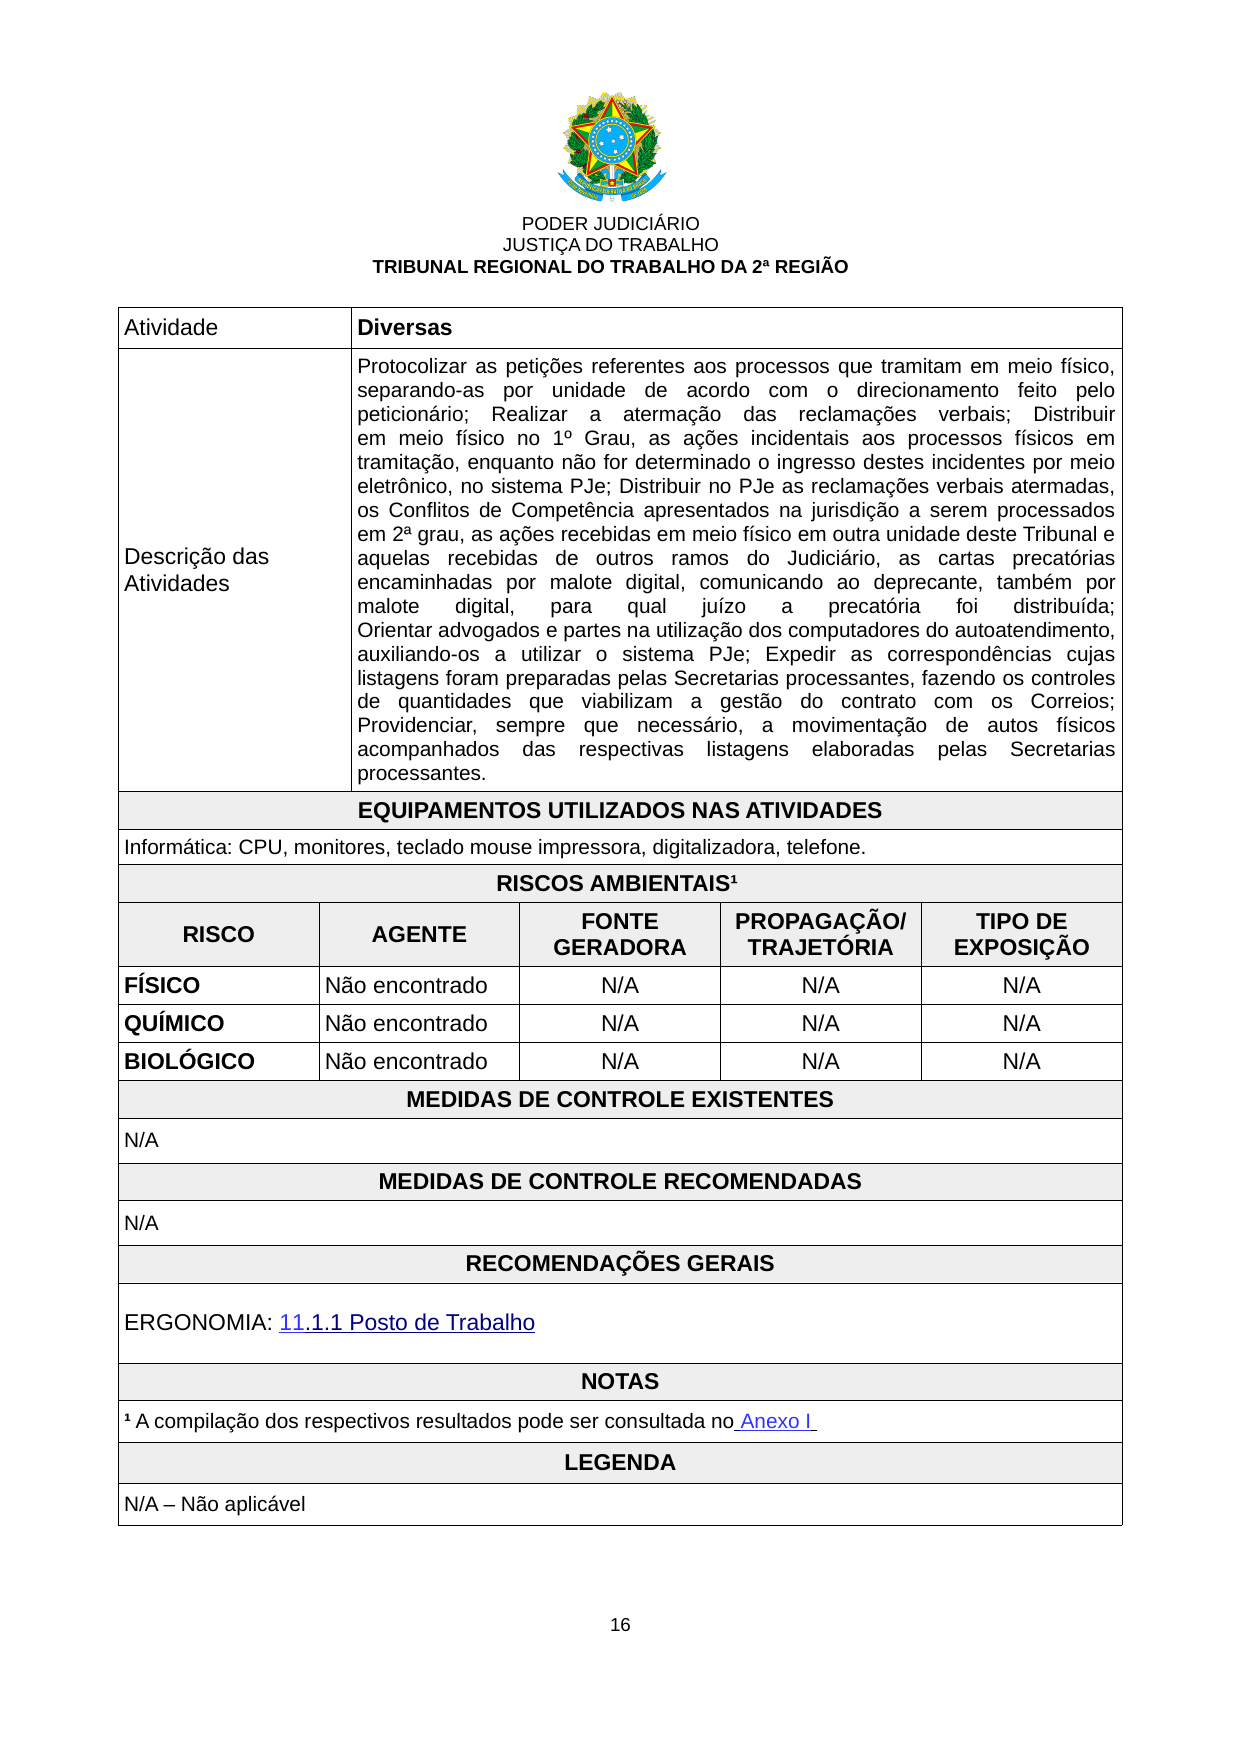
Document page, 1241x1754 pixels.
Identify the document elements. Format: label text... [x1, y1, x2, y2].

table_cell ¹ A compilação dos respectivos resultados pode ser consultada no Anexo I [119, 1401, 1122, 1442]
table_cell Não encontrado [320, 1005, 519, 1042]
table_cell N/A [922, 967, 1122, 1004]
table_cell N/A [119, 1201, 1122, 1244]
table_cell EQUIPAMENTOS UTILIZADOS NAS ATIVIDADES [119, 792, 1122, 829]
table_cell NOTAS [119, 1364, 1122, 1400]
table_cell FONTE GERADORA [520, 903, 720, 966]
table_cell MEDIDAS DE CONTROLE RECOMENDADAS [119, 1164, 1122, 1200]
table_cell N/A [922, 1043, 1122, 1080]
table_cell Diversas [352, 308, 1122, 348]
table_cell PROPAGAÇÃO/ TRAJETÓRIA [721, 903, 921, 966]
table_cell Descrição das Atividades [119, 349, 351, 791]
table_cell N/A [520, 1043, 720, 1080]
table_cell N/A [119, 1119, 1122, 1162]
table_cell Informática: CPU, monitores, teclado mouse impressora, digitalizadora, telefone. [119, 830, 1122, 864]
table_cell QUÍMICO [119, 1005, 319, 1042]
table_cell FÍSICO [119, 967, 319, 1004]
table_cell ERGONOMIA: 11.1.1 Posto de Trabalho [119, 1284, 1122, 1362]
table_cell TIPO DE EXPOSIÇÃO [922, 903, 1122, 966]
table_cell Protocolizar as petições referentes aos processos que tramitam em meio físico, separando-as por unidade de acordo com o direcionamento feito pelo peticionário; Realizar a atermação das reclamações verbais; Distribuir em meio físico no 1º Grau, as ações incidentais aos processos físicos em tramitação, enquanto não for determinado o ingresso destes incidentes por meio eletrônico, no sistema PJe; Distribuir no PJe as reclamações verbais atermadas, os Conflitos de Competência apresentados na jurisdição a serem processados em 2ª grau, as ações recebidas em meio físico em outra unidade deste Tribunal e aquelas recebidas de outros ramos do Judiciário, as cartas precatórias encaminhadas por malote digital, comunicando ao deprecante, também por malote digital, para qual juízo a precatória foi distribuída; Orientar advogados e partes na utilização dos computadores do autoatendimento, auxiliando-os a utilizar o sistema PJe; Expedir as correspondências cujas listagens foram preparadas pelas Secretarias processantes, fazendo os controles de quantidades que viabilizam a gestão do contrato com os Correios; Providenciar, sempre que necessário, a movimentação de autos físicos acompanhados das respectivas listagens elaboradas pelas Secretarias processantes. [352, 349, 1122, 791]
table_cell Não encontrado [320, 967, 519, 1004]
table_cell AGENTE [320, 903, 519, 966]
table_cell RISCOS AMBIENTAIS¹ [119, 865, 1122, 902]
table_cell N/A [520, 1005, 720, 1042]
table_cell MEDIDAS DE CONTROLE EXISTENTES [119, 1081, 1122, 1118]
table_cell BIOLÓGICO [119, 1043, 319, 1080]
table_cell N/A [721, 1043, 921, 1080]
table_cell Não encontrado [320, 1043, 519, 1080]
table_cell N/A – Não aplicável [119, 1484, 1122, 1524]
table_cell N/A [520, 967, 720, 1004]
table_cell N/A [721, 967, 921, 1004]
table_cell RISCO [119, 903, 319, 966]
table_cell RECOMENDAÇÕES GERAIS [119, 1246, 1122, 1282]
table_cell LEGENDA [119, 1443, 1122, 1483]
table_cell N/A [721, 1005, 921, 1042]
table_cell Atividade [119, 308, 351, 348]
table_cell N/A [922, 1005, 1122, 1042]
